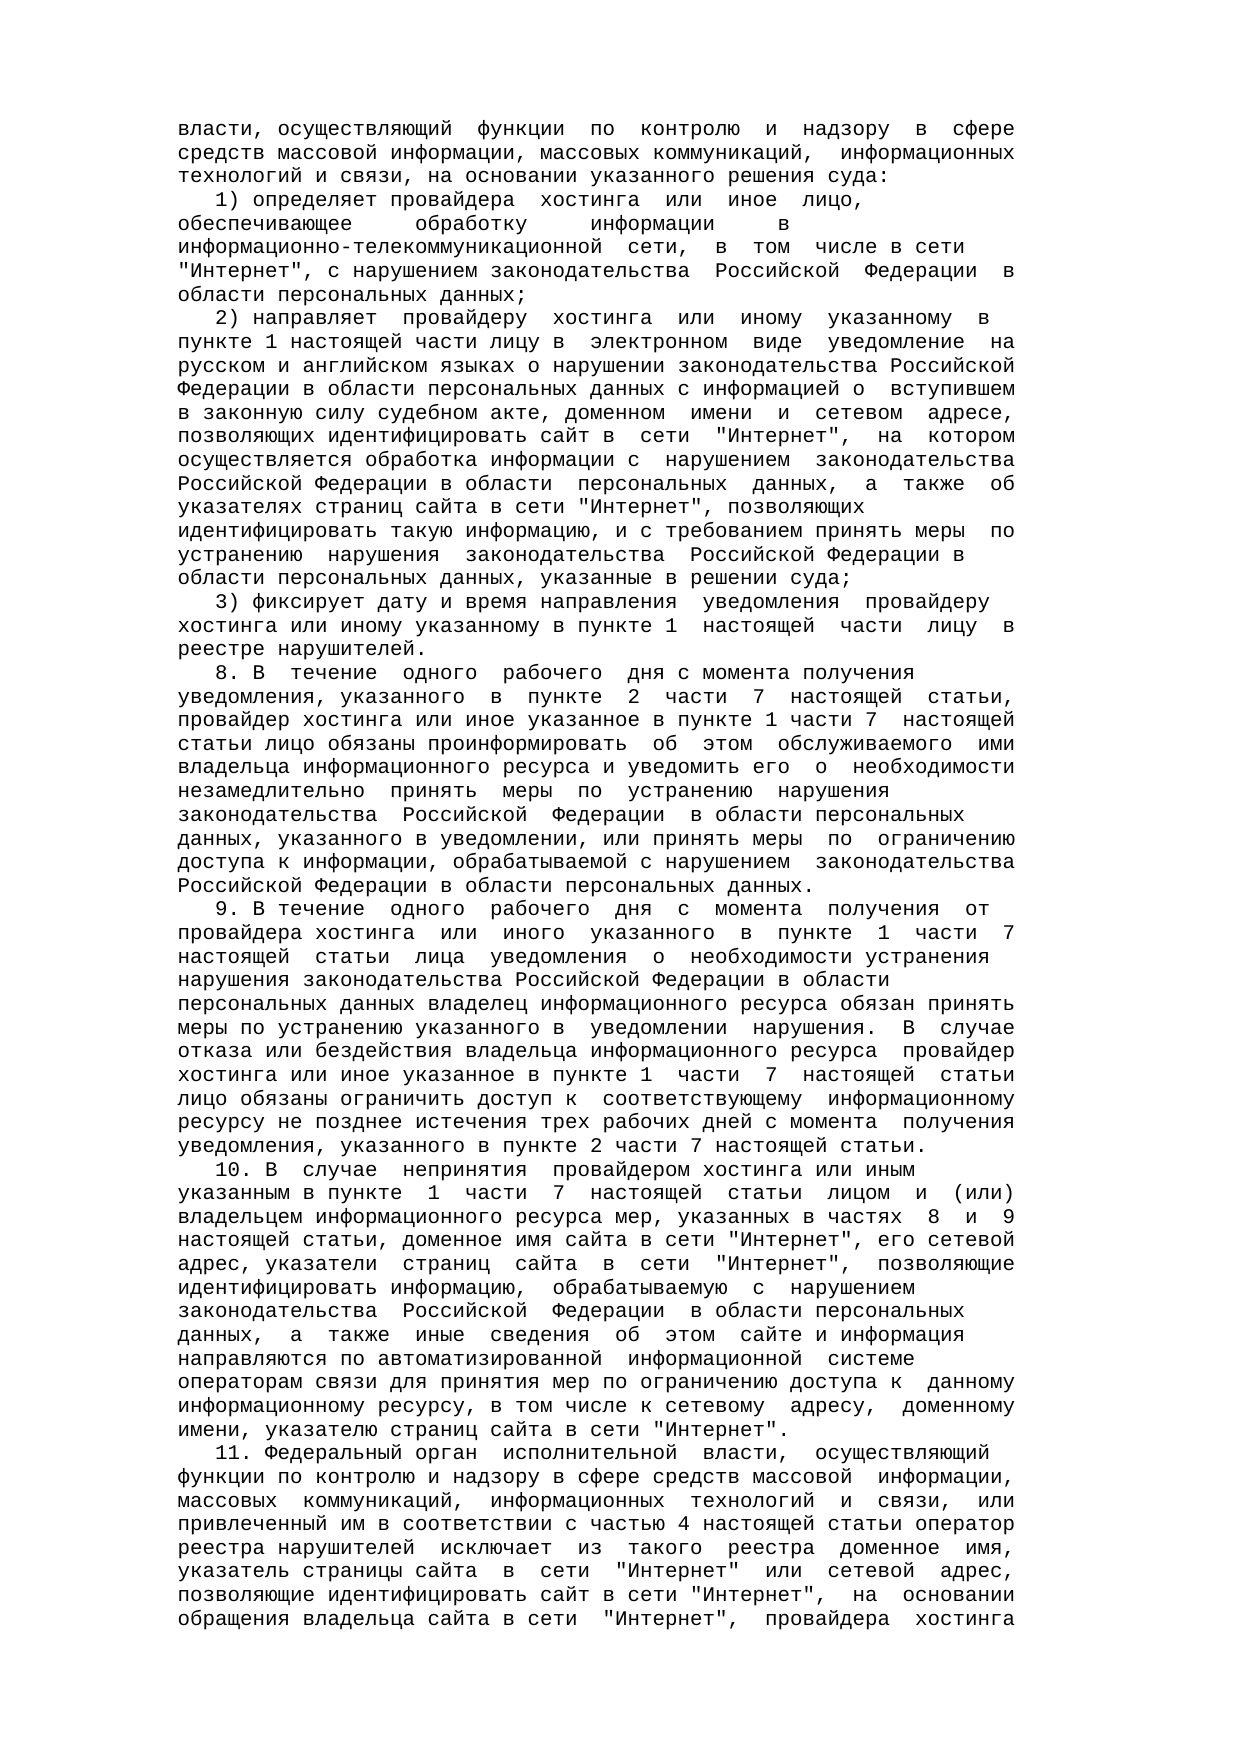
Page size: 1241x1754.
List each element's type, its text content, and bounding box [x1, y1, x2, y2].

text в законную силу судебном акте, доменном имени и сетевом адресе, [177, 402, 1181, 426]
text 2) направляет провайдеру хостинга или иному указанному в [177, 307, 1181, 331]
text имени, указателю страниц сайта в сети "Интернет". [177, 1419, 1181, 1442]
text устранению нарушения законодательства Российской Федерации в [177, 544, 1181, 567]
text массовых коммуникаций, информационных технологий и связи, или [177, 1489, 1181, 1513]
text провайдер хостинга или иное указанное в пункте 1 части 7 настоящей [177, 709, 1181, 733]
text законодательства Российской Федерации в области персональных [177, 804, 1181, 827]
text операторам связи для принятия мер по ограничению доступа к данному [177, 1371, 1181, 1395]
text средств массовой информации, массовых коммуникаций, информационных [177, 142, 1181, 165]
text хостинга или иное указанное в пункте 1 части 7 настоящей статьи [177, 1064, 1181, 1088]
text осуществляется обработка информации с нарушением законодательства [177, 449, 1181, 473]
text информационно-телекоммуникационной сети, в том числе в сети [177, 236, 1181, 260]
text функции по контролю и надзору в сфере средств массовой информации, [177, 1466, 1181, 1489]
text 9. В течение одного рабочего дня с момента получения от [177, 898, 1181, 922]
text Российской Федерации в области персональных данных. [177, 875, 1181, 898]
text 1) определяет провайдера хостинга или иное лицо, [177, 189, 1181, 213]
text хостинга или иному указанному в пункте 1 настоящей части лицу в [177, 615, 1181, 638]
text владельцем информационного ресурса мер, указанных в частях 8 и 9 [177, 1206, 1181, 1229]
text данных, а также иные сведения об этом сайте и информация [177, 1324, 1181, 1348]
text технологий и связи, на основании указанного решения суда: [177, 165, 1181, 189]
text настоящей статьи лица уведомления о необходимости устранения [177, 946, 1181, 969]
text реестре нарушителей. [177, 638, 1181, 662]
text нарушения законодательства Российской Федерации в области [177, 969, 1181, 993]
text незамедлительно принять меры по устранению нарушения [177, 780, 1181, 804]
text привлеченный им в соответствии с частью 4 настоящей статьи оператор [177, 1513, 1181, 1537]
text настоящей статьи, доменное имя сайта в сети "Интернет", его сетевой [177, 1229, 1181, 1253]
text данных, указанного в уведомлении, или принять меры по ограничению [177, 827, 1181, 851]
text власти, осуществляющий функции по контролю и надзору в сфере [177, 118, 1181, 142]
text 10. В случае непринятия провайдером хостинга или иным [177, 1158, 1181, 1182]
text области персональных данных, указанные в решении суда; [177, 567, 1181, 591]
text лицо обязаны ограничить доступ к соответствующему информационному [177, 1088, 1181, 1111]
text ресурсу не позднее истечения трех рабочих дней с момента получения [177, 1111, 1181, 1135]
text области персональных данных; [177, 284, 1181, 307]
text уведомления, указанного в пункте 2 части 7 настоящей статьи, [177, 686, 1181, 709]
text адрес, указатели страниц сайта в сети "Интернет", позволяющие [177, 1253, 1181, 1277]
text 3) фиксирует дату и время направления уведомления провайдеру [177, 591, 1181, 615]
text владельца информационного ресурса и уведомить его о необходимости [177, 757, 1181, 780]
text Российской Федерации в области персональных данных, а также об [177, 473, 1181, 496]
text 11. Федеральный орган исполнительной власти, осуществляющий [177, 1442, 1181, 1466]
text уведомления, указанного в пункте 2 части 7 настоящей статьи. [177, 1135, 1181, 1158]
text позволяющие идентифицировать сайт в сети "Интернет", на основании [177, 1584, 1181, 1608]
text указатель страницы сайта в сети "Интернет" или сетевой адрес, [177, 1561, 1181, 1584]
text русском и английском языках о нарушении законодательства Российской [177, 354, 1181, 378]
text идентифицировать информацию, обрабатываемую с нарушением [177, 1277, 1181, 1300]
text персональных данных владелец информационного ресурса обязан принять [177, 993, 1181, 1017]
text обеспечивающее обработку информации в [177, 213, 1181, 236]
text 8. В течение одного рабочего дня с момента получения [177, 662, 1181, 686]
text отказа или бездействия владельца информационного ресурса провайдер [177, 1040, 1181, 1064]
text "Интернет", с нарушением законодательства Российской Федерации в [177, 260, 1181, 284]
text провайдера хостинга или иного указанного в пункте 1 части 7 [177, 922, 1181, 946]
text указанным в пункте 1 части 7 настоящей статьи лицом и (или) [177, 1182, 1181, 1206]
text статьи лицо обязаны проинформировать об этом обслуживаемого ими [177, 733, 1181, 757]
text обращения владельца сайта в сети "Интернет", провайдера хостинга [177, 1608, 1181, 1631]
text информационному ресурсу, в том числе к сетевому адресу, доменному [177, 1395, 1181, 1419]
text направляются по автоматизированной информационной системе [177, 1348, 1181, 1371]
text Федерации в области персональных данных с информацией о вступившем [177, 378, 1181, 402]
text реестра нарушителей исключает из такого реестра доменное имя, [177, 1537, 1181, 1561]
text законодательства Российской Федерации в области персональных [177, 1300, 1181, 1324]
text идентифицировать такую информацию, и с требованием принять меры по [177, 520, 1181, 544]
text меры по устранению указанного в уведомлении нарушения. В случае [177, 1017, 1181, 1040]
text доступа к информации, обрабатываемой с нарушением законодательства [177, 851, 1181, 875]
text пункте 1 настоящей части лицу в электронном виде уведомление на [177, 331, 1181, 354]
text указателях страниц сайта в сети "Интернет", позволяющих [177, 496, 1181, 520]
text позволяющих идентифицировать сайт в сети "Интернет", на котором [177, 426, 1181, 449]
